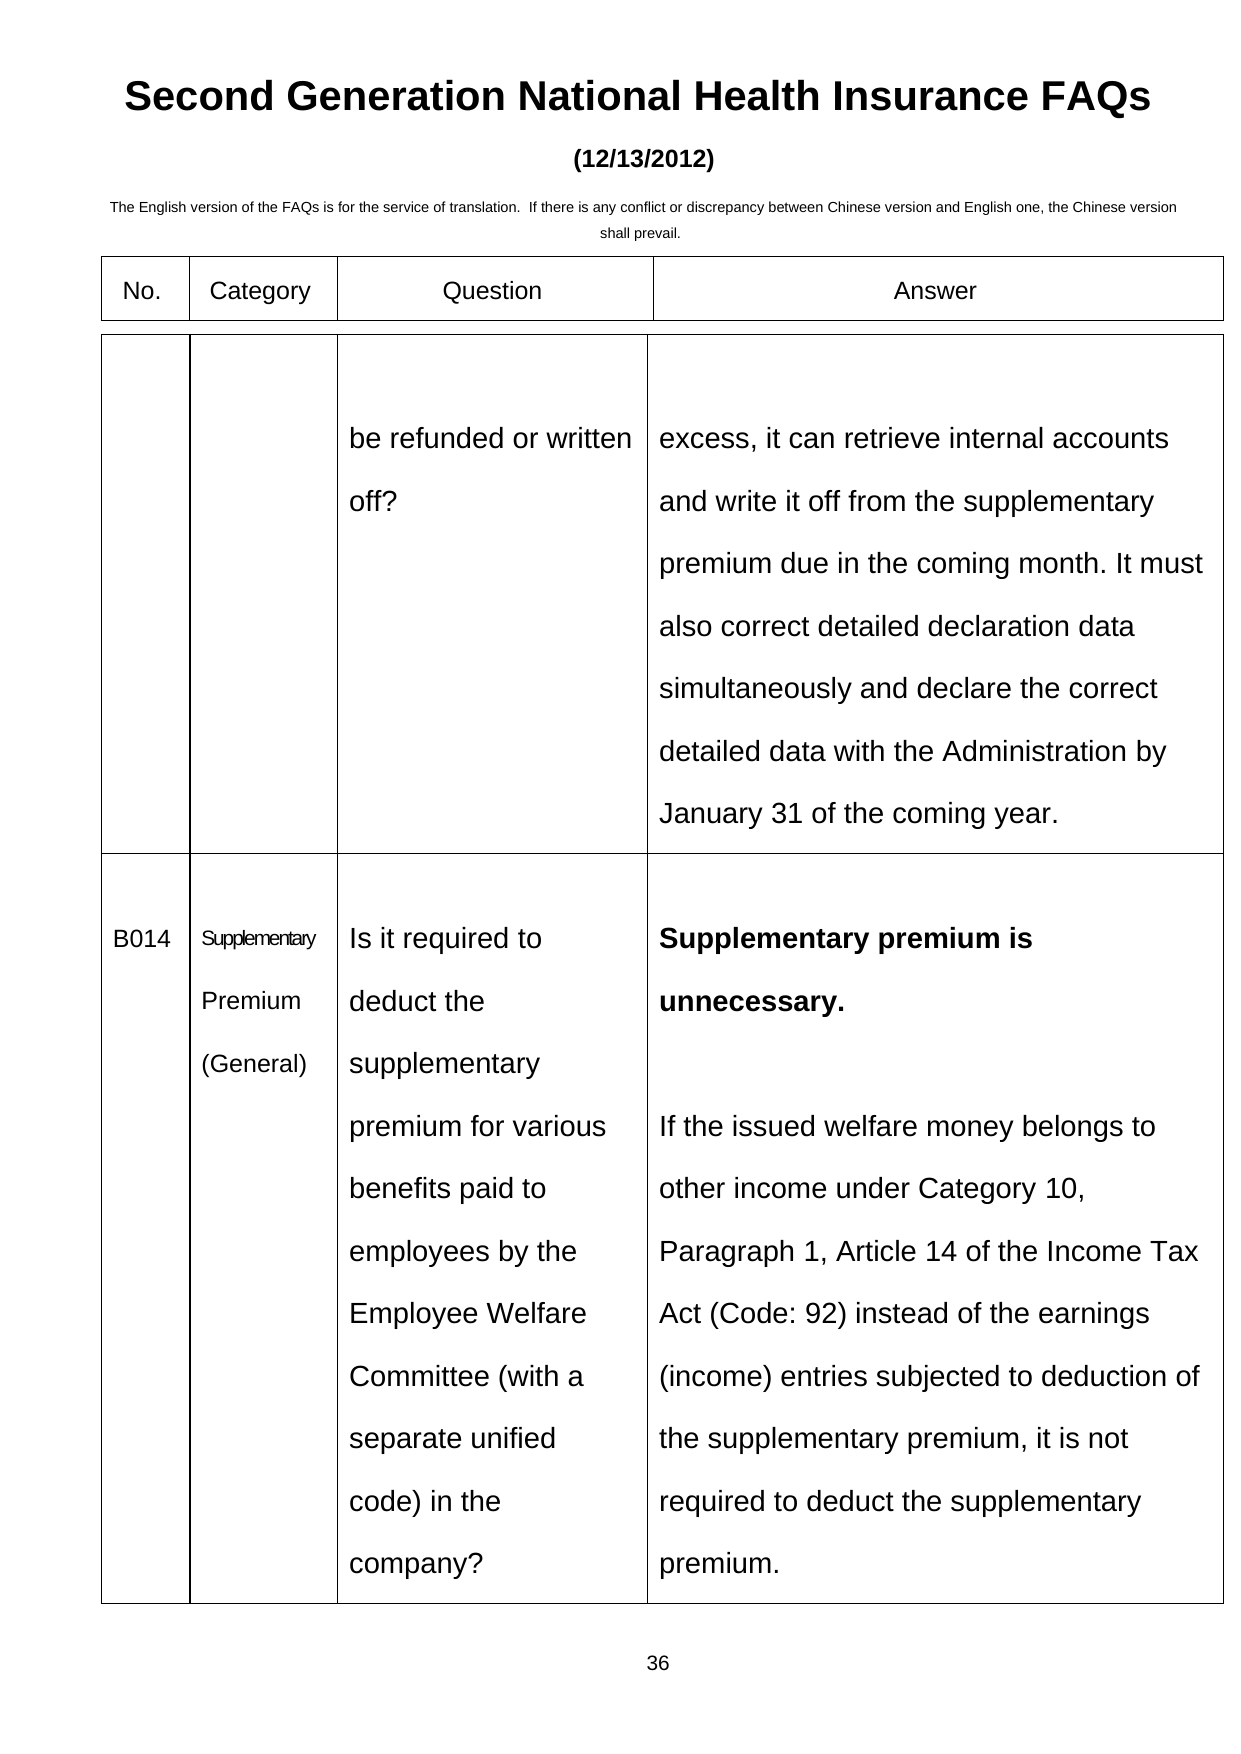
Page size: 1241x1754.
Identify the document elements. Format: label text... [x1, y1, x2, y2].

table_cell be refunded or written off? [338, 335, 647, 852]
table_cell Supplementary Premium (General) [191, 854, 337, 1602]
table_cell Supplementary premium is unnecessary. If the issued welfare money belongs to other income under Category 10, Paragraph 1, Article 14 of the Income Tax Act (Code: 92) instead of the earnings (income) entries subjected to deduction of the supplementary premium, it is not required to deduct the supplementary premium. [648, 854, 1223, 1602]
table_cell [102, 335, 189, 852]
table_cell excess, it can retrieve internal accounts and write it off from the supplementary premium due in the coming month. It must also correct detailed declaration data simultaneously and declare the correct detailed data with the Administration by January 31 of the coming year. [648, 335, 1223, 852]
table_cell B014 [102, 854, 189, 1602]
table_cell [191, 335, 337, 852]
table_cell Is it required to deduct the supplementary premium for various benefits paid to employees by the Employee Welfare Committee (with a separate unified code) in the company? [338, 854, 647, 1602]
